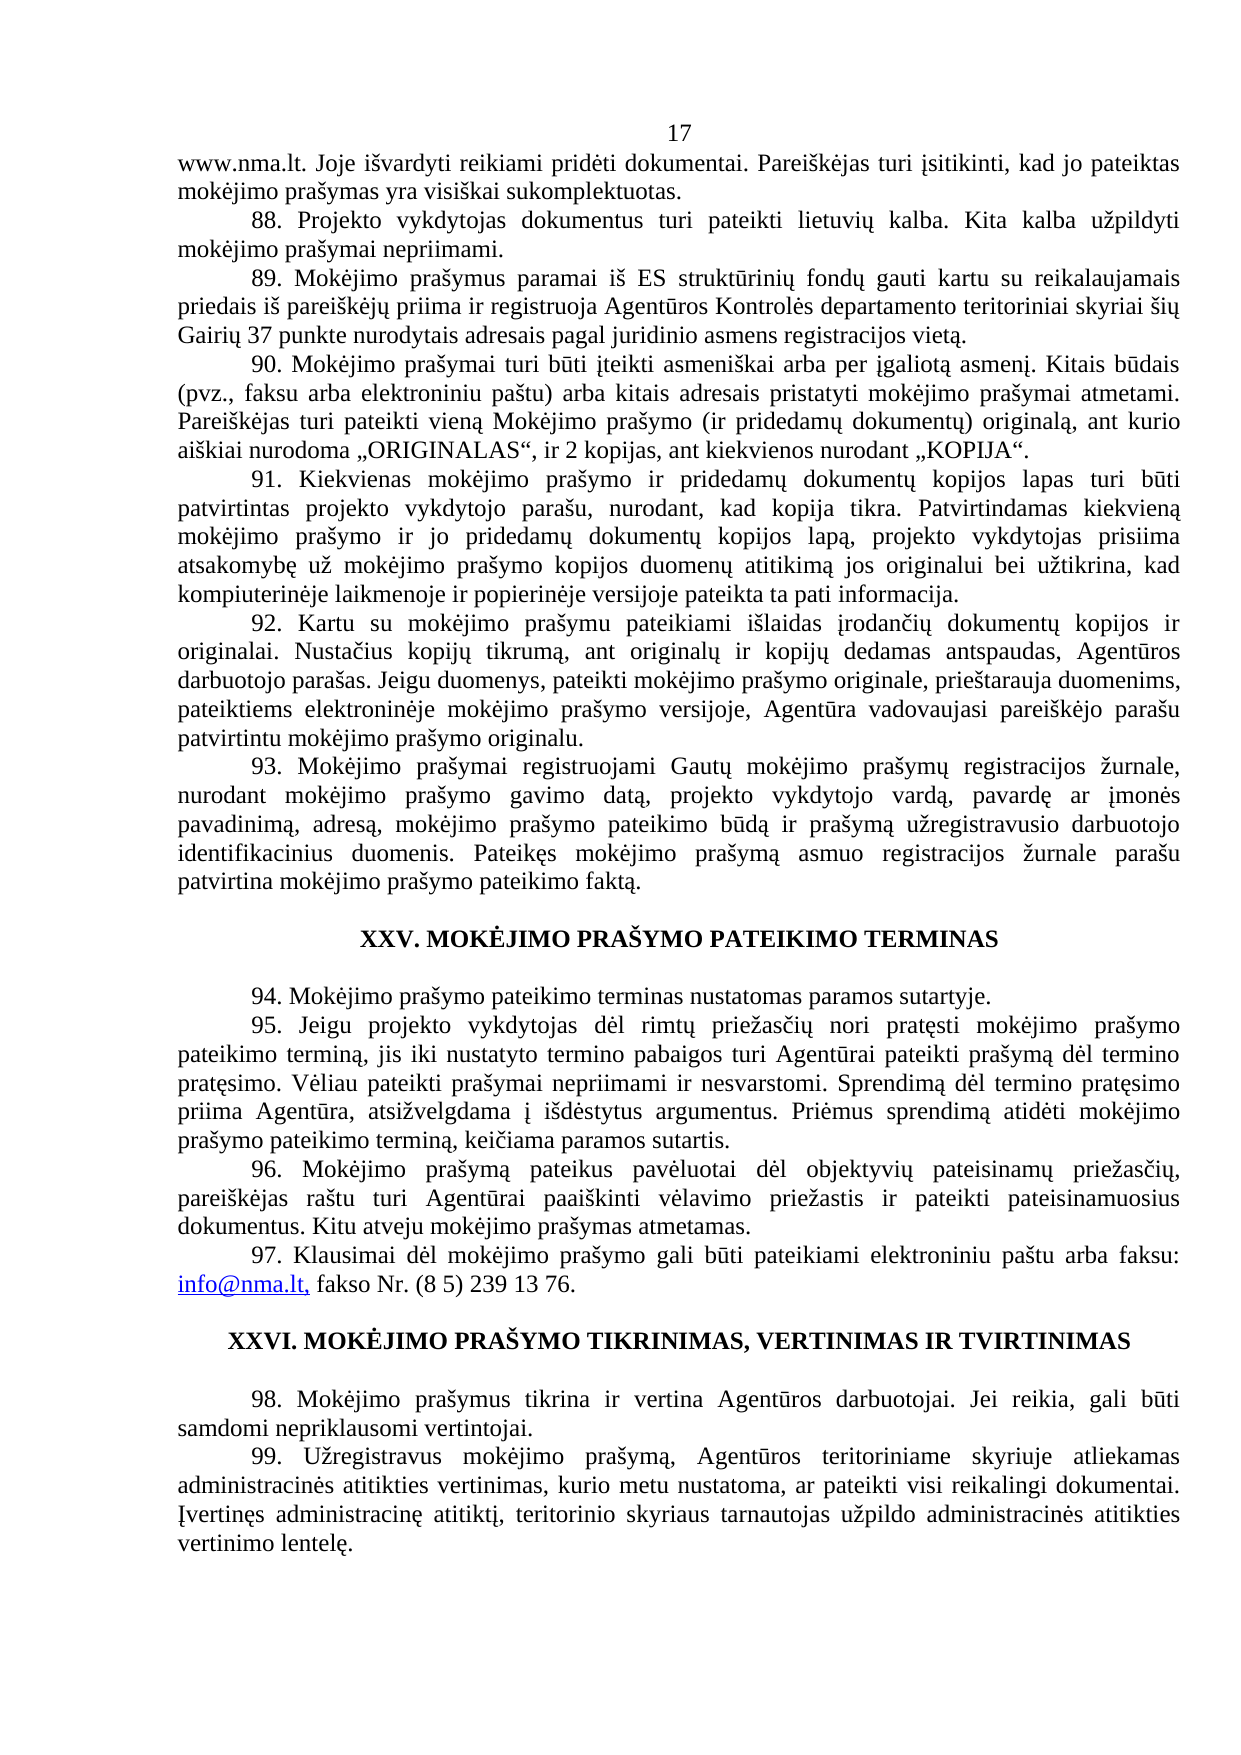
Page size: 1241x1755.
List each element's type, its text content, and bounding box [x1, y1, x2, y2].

text XXV. MOKĖJIMO PRAŠYMO PATEIKIMO TERMINAS [177, 924, 1181, 953]
text 96. Mokėjimo prašymą pateikus pavėluotai dėl objektyvių pateisinamų priežasčių, pareiškėjas raštu turi Agentūrai paaiškinti vėlavimo priežastis ir pateikti pateisinamuosius dokumentus. Kitu atveju mokėjimo prašymas atmetamas. [177, 1154, 1181, 1240]
text 93. Mokėjimo prašymai registruojami Gautų mokėjimo prašymų registracijos žurnale, nurodant mokėjimo prašymo gavimo datą, projekto vykdytojo vardą, pavardę ar įmonės pavadinimą, adresą, mokėjimo prašymo pateikimo būdą ir prašymą užregistravusio darbuotojo identifikacinius duomenis. Pateikęs mokėjimo prašymą asmuo registracijos žurnale parašu patvirtina mokėjimo prašymo pateikimo faktą. [177, 751, 1181, 895]
text 94. Mokėjimo prašymo pateikimo terminas nustatomas paramos sutartyje. [177, 981, 1181, 1010]
text www.nma.lt. Joje išvardyti reikiami pridėti dokumentai. Pareiškėjas turi įsitikinti, kad jo pateiktas mokėjimo prašymas yra visiškai sukomplektuotas. [177, 148, 1181, 205]
text 97. Klausimai dėl mokėjimo prašymo gali būti pateikiami elektroniniu paštu arba faksu: info@nma.lt, fakso Nr. (8 5) 239 13 76. [177, 1240, 1181, 1298]
text 92. Kartu su mokėjimo prašymu pateikiami išlaidas įrodančių dokumentų kopijos ir originalai. Nustačius kopijų tikrumą, ant originalų ir kopijų dedamas antspaudas, Agentūros darbuotojo parašas. Jeigu duomenys, pateikti mokėjimo prašymo originale, prieštarauja duomenims, pateiktiems elektroninėje mokėjimo prašymo versijoje, Agentūra vadovaujasi pareiškėjo parašu patvirtintu mokėjimo prašymo originalu. [177, 608, 1181, 751]
text 95. Jeigu projekto vykdytojas dėl rimtų priežasčių nori pratęsti mokėjimo prašymo pateikimo terminą, jis iki nustatyto termino pabaigos turi Agentūrai pateikti prašymą dėl termino pratęsimo. Vėliau pateikti prašymai nepriimami ir nesvarstomi. Sprendimą dėl termino pratęsimo priima Agentūra, atsižvelgdama į išdėstytus argumentus. Priėmus sprendimą atidėti mokėjimo prašymo pateikimo terminą, keičiama paramos sutartis. [177, 1010, 1181, 1154]
text 89. Mokėjimo prašymus paramai iš ES struktūrinių fondų gauti kartu su reikalaujamais priedais iš pareiškėjų priima ir registruoja Agentūros Kontrolės departamento teritoriniai skyriai šių Gairių 37 punkte nurodytais adresais pagal juridinio asmens registracijos vietą. [177, 263, 1181, 349]
text 88. Projekto vykdytojas dokumentus turi pateikti lietuvių kalba. Kita kalba užpildyti mokėjimo prašymai nepriimami. [177, 205, 1181, 263]
text 91. Kiekvienas mokėjimo prašymo ir pridedamų dokumentų kopijos lapas turi būti patvirtintas projekto vykdytojo parašu, nurodant, kad kopija tikra. Patvirtindamas kiekvieną mokėjimo prašymo ir jo pridedamų dokumentų kopijos lapą, projekto vykdytojas prisiima atsakomybę už mokėjimo prašymo kopijos duomenų atitikimą jos originalui bei užtikrina, kad kompiuterinėje laikmenoje ir popierinėje versijoje pateikta ta pati informacija. [177, 464, 1181, 608]
text 98. Mokėjimo prašymus tikrina ir vertina Agentūros darbuotojai. Jei reikia, gali būti samdomi nepriklausomi vertintojai. [177, 1384, 1181, 1441]
text XXVI. MOKĖJIMO PRAŠYMO TIKRINIMAS, VERTINIMAS IR TVIRTINIMAS [177, 1326, 1181, 1355]
text 99. Užregistravus mokėjimo prašymą, Agentūros teritoriniame skyriuje atliekamas administracinės atitikties vertinimas, kurio metu nustatoma, ar pateikti visi reikalingi dokumentai. Įvertinęs administracinę atitiktį, teritorinio skyriaus tarnautojas užpildo administracinės atitikties vertinimo lentelę. [177, 1441, 1181, 1556]
text 90. Mokėjimo prašymai turi būti įteikti asmeniškai arba per įgaliotą asmenį. Kitais būdais (pvz., faksu arba elektroniniu paštu) arba kitais adresais pristatyti mokėjimo prašymai atmetami. Pareiškėjas turi pateikti vieną Mokėjimo prašymo (ir pridedamų dokumentų) originalą, ant kurio aiškiai nurodoma „ORIGINALAS“, ir 2 kopijas, ant kiekvienos nurodant „KOPIJA“. [177, 349, 1181, 464]
